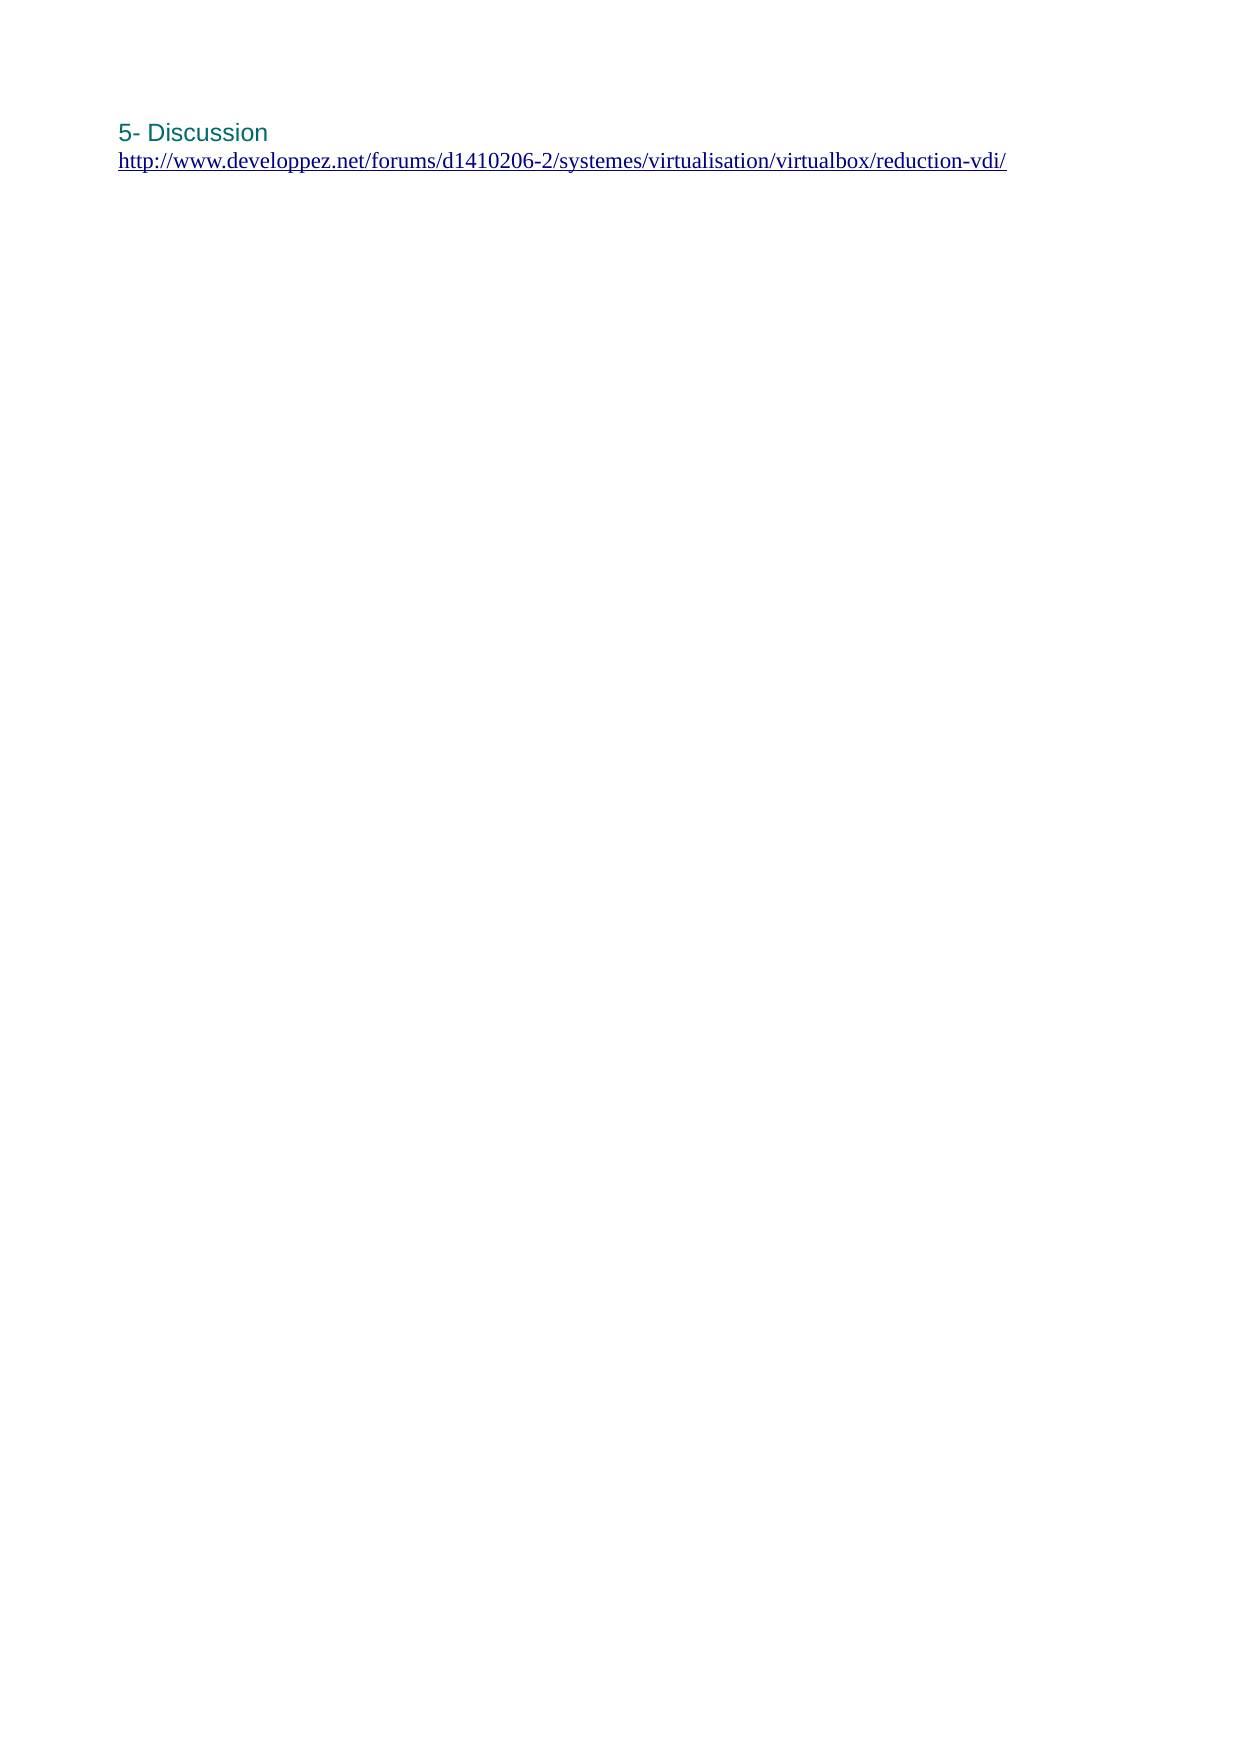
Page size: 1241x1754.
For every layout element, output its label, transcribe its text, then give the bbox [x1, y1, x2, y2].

text http://www.developpez.net/forums/d1410206-2/systemes/virtualisation/virtualbox/reduction-vdi/ [118, 147, 1122, 173]
text 5- Discussion [118, 118, 1122, 147]
